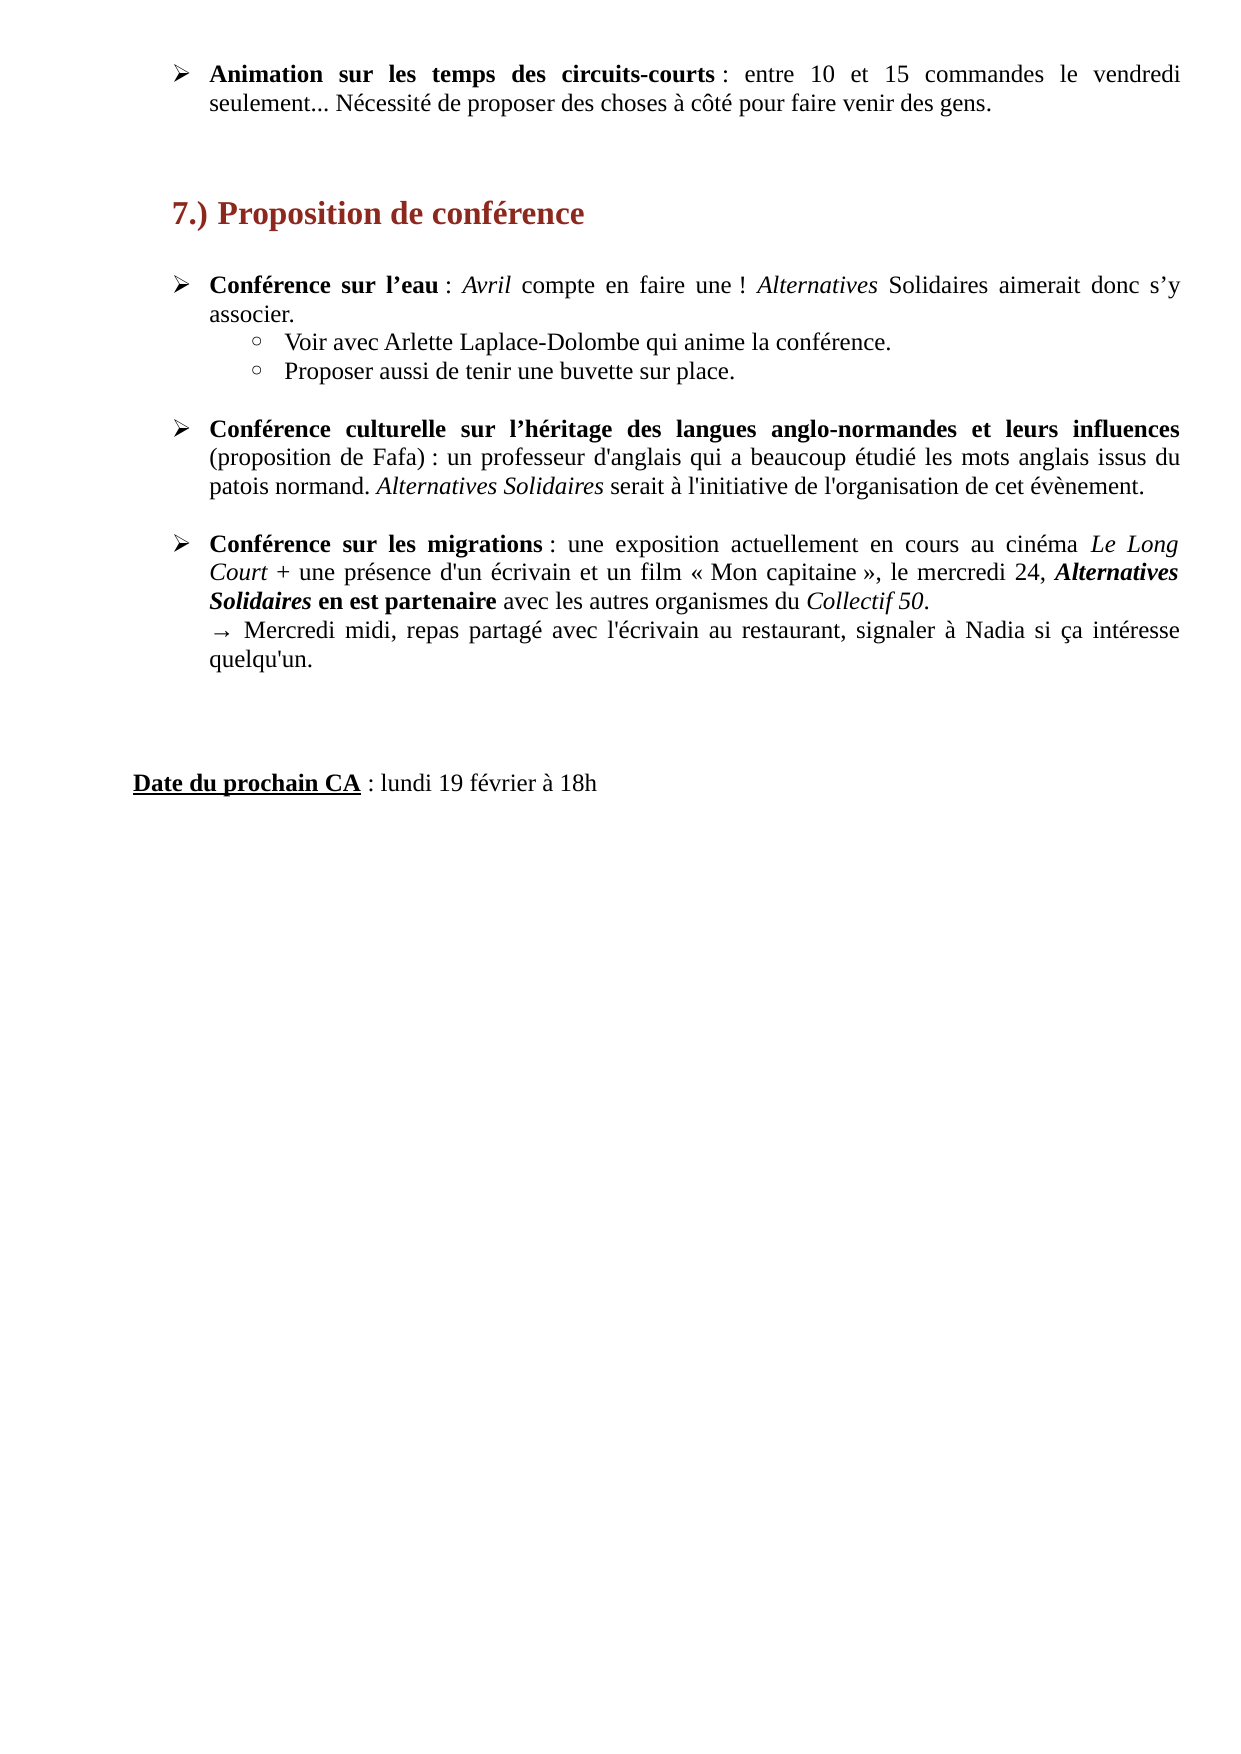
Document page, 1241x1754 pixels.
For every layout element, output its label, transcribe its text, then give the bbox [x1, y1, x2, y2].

list Proposition de conférence [172, 193, 1181, 232]
list Conférence sur l’eau : Avril compte en faire une ! Alternatives Solidaires aimerait donc s’y associer. [172, 270, 1181, 327]
list Animation sur les temps des circuits-courts : entre 10 et 15 commandes le vendredi seulement... Nécessité de proposer des choses à côté pour faire venir des gens. [172, 59, 1181, 117]
list Proposer aussi de tenir une buvette sur place. [247, 356, 1181, 385]
list → Mercredi midi, repas partagé avec l'écrivain au restaurant, signaler à Nadia si ça intéresse quelqu'un. [172, 615, 1181, 672]
list Conférence culturelle sur l’héritage des langues anglo-normandes et leurs influences (proposition de Fafa) : un professeur d'anglais qui a beaucoup étudié les mots anglais issus du patois normand. Alternatives Solidaires serait à l'initiative de l'organisation de cet évènement. [172, 414, 1181, 500]
text Date du prochain CA : lundi 19 février à 18h [59, 768, 1181, 797]
list Conférence sur les migrations : une exposition actuellement en cours au cinéma Le Long Court + une présence d'un écrivain et un film « Mon capitaine », le mercredi 24, Alternatives Solidaires en est partenaire avec les autres organismes du Collectif 50. [172, 529, 1181, 615]
list Voir avec Arlette Laplace-Dolombe qui anime la conférence. [247, 327, 1181, 356]
